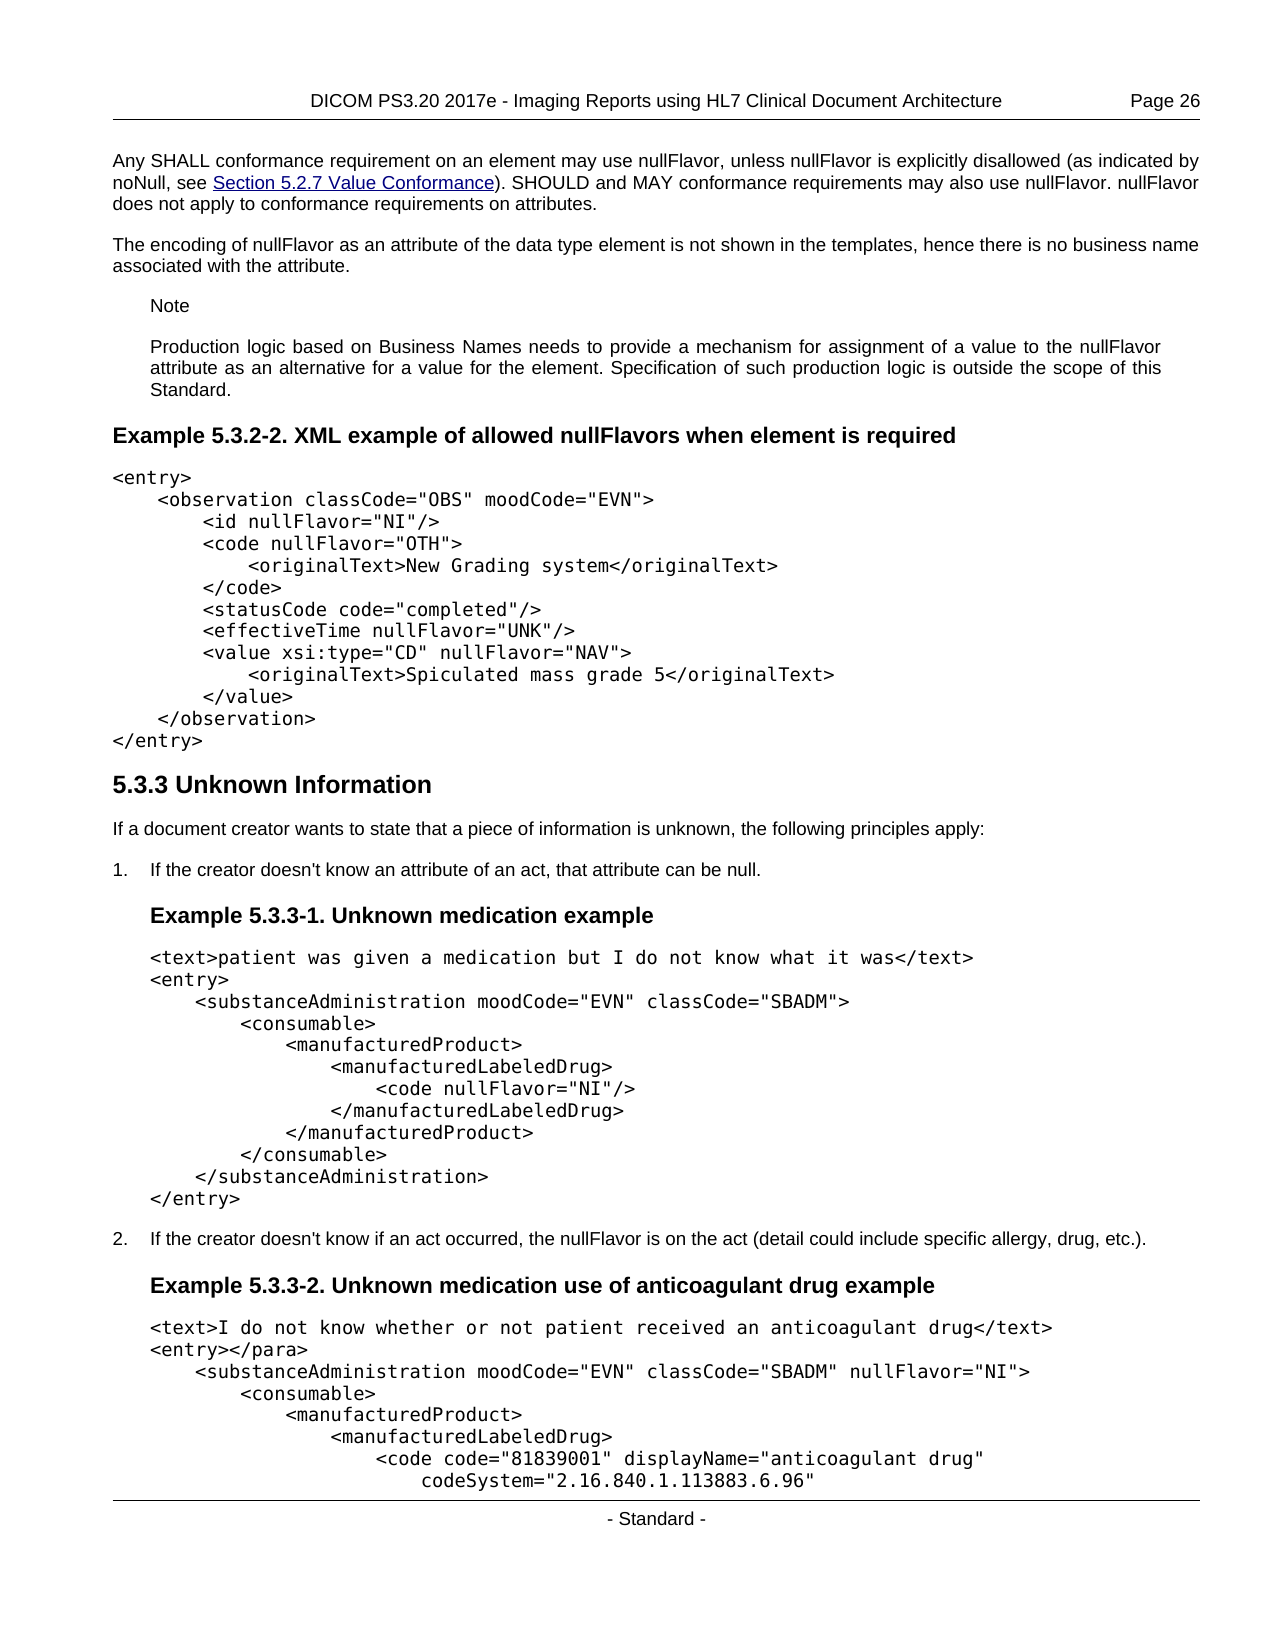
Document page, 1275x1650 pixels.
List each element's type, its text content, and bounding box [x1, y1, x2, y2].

list If the creator doesn't know if an act occurred, the nullFlavor is on the act (detail could include specific allergy, drug, etc.). [112, 1228, 1200, 1250]
text If a document creator wants to state that a piece of information is unknown, the following principles apply: [112, 818, 1200, 839]
list Example 5.3.3-1. Unknown medication example [112, 902, 1200, 928]
text <entry> <observation classCode="OBS" moodCode="EVN"> <id nullFlavor="NI"/> <code nullFlavor="OTH"> <originalText>New Grading system</originalText> </code> <statusCode code="completed"/> <effectiveTime nullFlavor="UNK"/> <value xsi:type="CD" nullFlavor="NAV"> <originalText>Spiculated mass grade 5</originalText> </value> </observation> </entry> [112, 467, 1200, 752]
text Note [150, 295, 1162, 317]
text Example 5.3.2-2. XML example of allowed nullFlavors when element is required [112, 423, 1200, 449]
list Example 5.3.3-2. Unknown medication use of anticoagulant drug example [112, 1272, 1200, 1298]
text Any SHALL conformance requirement on an element may use nullFlavor, unless nullFlavor is explicitly disallowed (as indicated by noNull, see Section 5.2.7 Value Conformance). SHOULD and MAY conformance requirements may also use nullFlavor. nullFlavor does not apply to conformance requirements on attributes. [112, 150, 1200, 215]
list If the creator doesn't know an attribute of an act, that attribute can be null. [112, 858, 1200, 880]
text The encoding of nullFlavor as an attribute of the data type element is not shown in the templates, hence there is no business name associated with the attribute. [112, 233, 1200, 277]
list <text>patient was given a medication but I do not know what it was</text> <entry> <substanceAdministration moodCode="EVN" classCode="SBADM"> <consumable> <manufacturedProduct> <manufacturedLabeledDrug> <code nullFlavor="NI"/> </manufacturedLabeledDrug> </manufacturedProduct> </consumable> </substanceAdministration> </entry> [112, 947, 1200, 1209]
text 5.3.3 Unknown Information [112, 771, 1200, 799]
text Production logic based on Business Names needs to provide a mechanism for assignment of a value to the nullFlavor attribute as an alternative for a value for the element. Specification of such production logic is outside the scope of this Standard. [150, 336, 1162, 400]
list <text>I do not know whether or not patient received an anticoagulant drug</text> <entry></para> <substanceAdministration moodCode="EVN" classCode="SBADM" nullFlavor="NI"> <consumable> <manufacturedProduct> <manufacturedLabeledDrug> <code code="81839001" displayName="anticoagulant drug" codeSystem="2.16.840.1.113883.6.96" [112, 1317, 1200, 1492]
